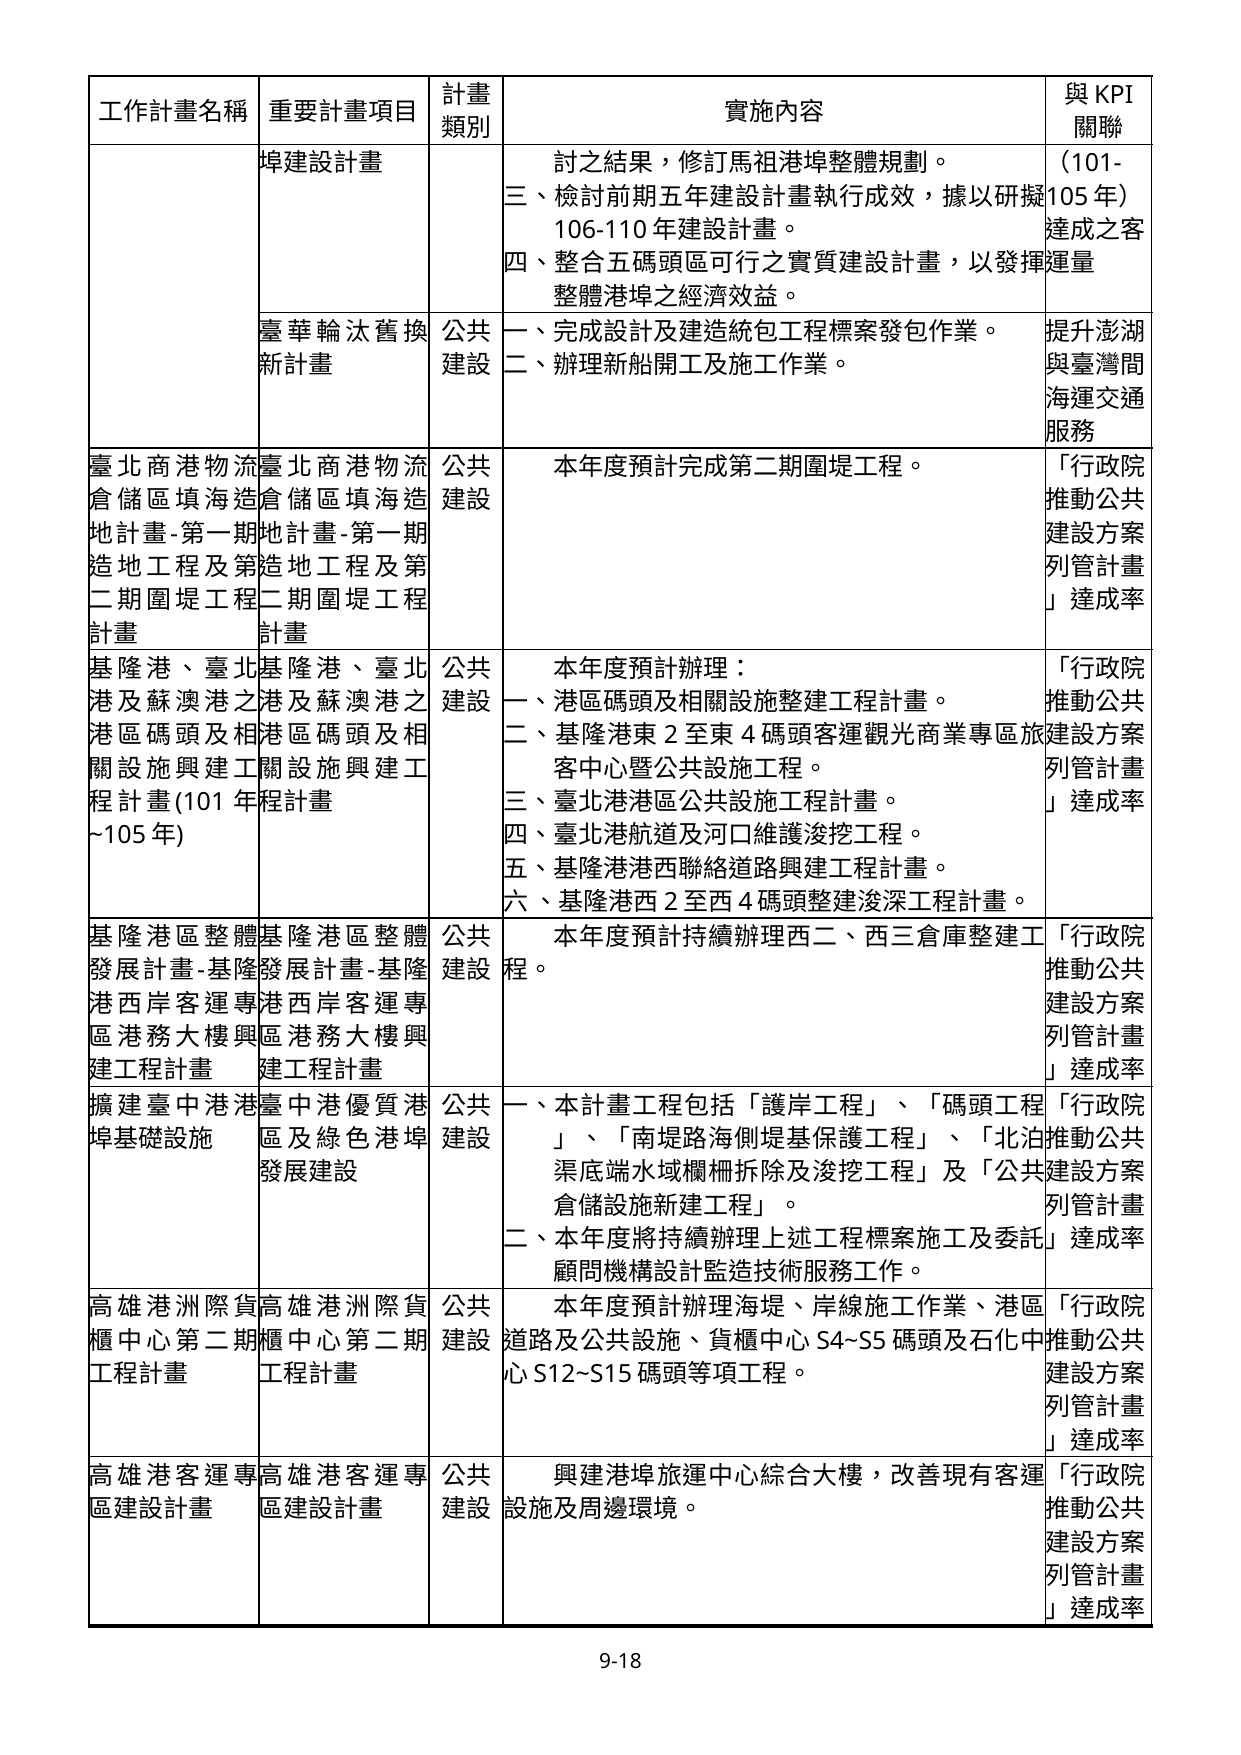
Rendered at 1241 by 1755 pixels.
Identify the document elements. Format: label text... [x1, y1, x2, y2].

table_cell 埠建設計畫 [260, 145, 428, 312]
table_cell （101-105年）達成之客運量 [1046, 145, 1151, 312]
table_cell 基隆港、臺北港及蘇澳港之港區碼頭及相關設施興建工程計畫 [260, 650, 428, 917]
table_header 計畫類別 [430, 77, 502, 143]
table_cell 本年度預計辦理海堤、岸線施工作業、港區道路及公共設施、貨櫃中心S4~S5碼頭及石化中心S12~S15碼頭等項工程。 [504, 1289, 1045, 1456]
table_cell 高雄港洲際貨櫃中心第二期工程計畫 [260, 1289, 428, 1456]
table_cell 基隆港區整體發展計畫-基隆港西岸客運專區港務大樓興建工程計畫 [260, 919, 428, 1086]
table_cell 「行政院推動公共建設方案列管計畫」達成率 [1046, 919, 1151, 1086]
table_cell 公共建設 [430, 1457, 502, 1624]
table_cell 「行政院推動公共建設方案列管計畫」達成率 [1046, 1289, 1151, 1456]
table_cell 臺北商港物流倉儲區填海造地計畫-第一期造地工程及第二期圍堤工程計畫 [260, 449, 428, 649]
table_cell 「行政院推動公共建設方案列管計畫」達成率 [1046, 1457, 1151, 1624]
table_cell 臺中港優質港區及綠色港埠發展建設 [260, 1087, 428, 1287]
table_cell 高雄港客運專區建設計畫 [260, 1457, 428, 1624]
table_cell 「行政院推動公共建設方案列管計畫」達成率 [1046, 1087, 1151, 1287]
table_cell 「行政院推動公共建設方案列管計畫」達成率 [1046, 650, 1151, 917]
table_cell 公共建設 [430, 313, 502, 447]
table_cell 高雄港洲際貨櫃中心第二期工程計畫 [90, 1289, 258, 1456]
table_header 實施內容 [504, 77, 1045, 143]
table_cell [430, 145, 502, 312]
table_cell 興建港埠旅運中心綜合大樓，改善現有客運設施及周邊環境。 [504, 1457, 1045, 1624]
table_cell 本年度預計辦理： 一、港區碼頭及相關設施整建工程計畫。 二、基隆港東2至東4碼頭客運觀光商業專區旅客中心暨公共設施工程。 三、臺北港港區公共設施工程計畫。 四、臺北港航道及河口維護浚挖工程。 五、基隆港港西聯絡道路興建工程計畫。 六 、基隆港西2至西4碼頭整建浚深工程計畫。 [504, 650, 1045, 917]
table_cell 一、完成設計及建造統包工程標案發包作業。 二、辦理新船開工及施工作業。 [504, 313, 1045, 447]
table_header 重要計畫項目 [260, 77, 428, 143]
table_cell 公共建設 [430, 1087, 502, 1287]
table_cell 「行政院推動公共建設方案列管計畫」達成率 [1046, 449, 1151, 649]
table_cell 提升澎湖與臺灣間海運交通服務 [1046, 313, 1151, 447]
table_cell 基隆港區整體發展計畫-基隆港西岸客運專區港務大樓興建工程計畫 [90, 919, 258, 1086]
table_header 與KPI 關聯 [1046, 77, 1151, 143]
table_header 工作計畫名稱 [90, 77, 258, 143]
table_cell 公共建設 [430, 919, 502, 1086]
table_cell 公共建設 [430, 1289, 502, 1456]
table_cell 一、本計畫工程包括「護岸工程」、「碼頭工程」、「南堤路海側堤基保護工程」、「北泊渠底端水域欄柵拆除及浚挖工程」及「公共倉儲設施新建工程」。 二、本年度將持續辦理上述工程標案施工及委託顧問機構設計監造技術服務工作。 [504, 1087, 1045, 1287]
table_cell 公共建設 [430, 650, 502, 917]
table_cell 公共建設 [430, 449, 502, 649]
table_cell 本年度預計完成第二期圍堤工程。 [504, 449, 1045, 649]
table_cell 高雄港客運專區建設計畫 [90, 1457, 258, 1624]
table_cell 基隆港、臺北港及蘇澳港之港區碼頭及相關設施興建工程計畫(101年~105年) [90, 650, 258, 917]
table_cell 臺北商港物流倉儲區填海造地計畫-第一期造地工程及第二期圍堤工程計畫 [90, 449, 258, 649]
table_cell 討之結果，修訂馬祖港埠整體規劃。 三、檢討前期五年建設計畫執行成效，據以研擬106-110年建設計畫。 四、整合五碼頭區可行之實質建設計畫，以發揮整體港埠之經濟效益。 [504, 145, 1045, 312]
table_cell [90, 145, 258, 447]
table_cell 臺華輪汰舊換新計畫 [260, 313, 428, 447]
table_cell 擴建臺中港港埠基礎設施 [90, 1087, 258, 1287]
table_cell 本年度預計持續辦理西二、西三倉庫整建工程。 [504, 919, 1045, 1086]
